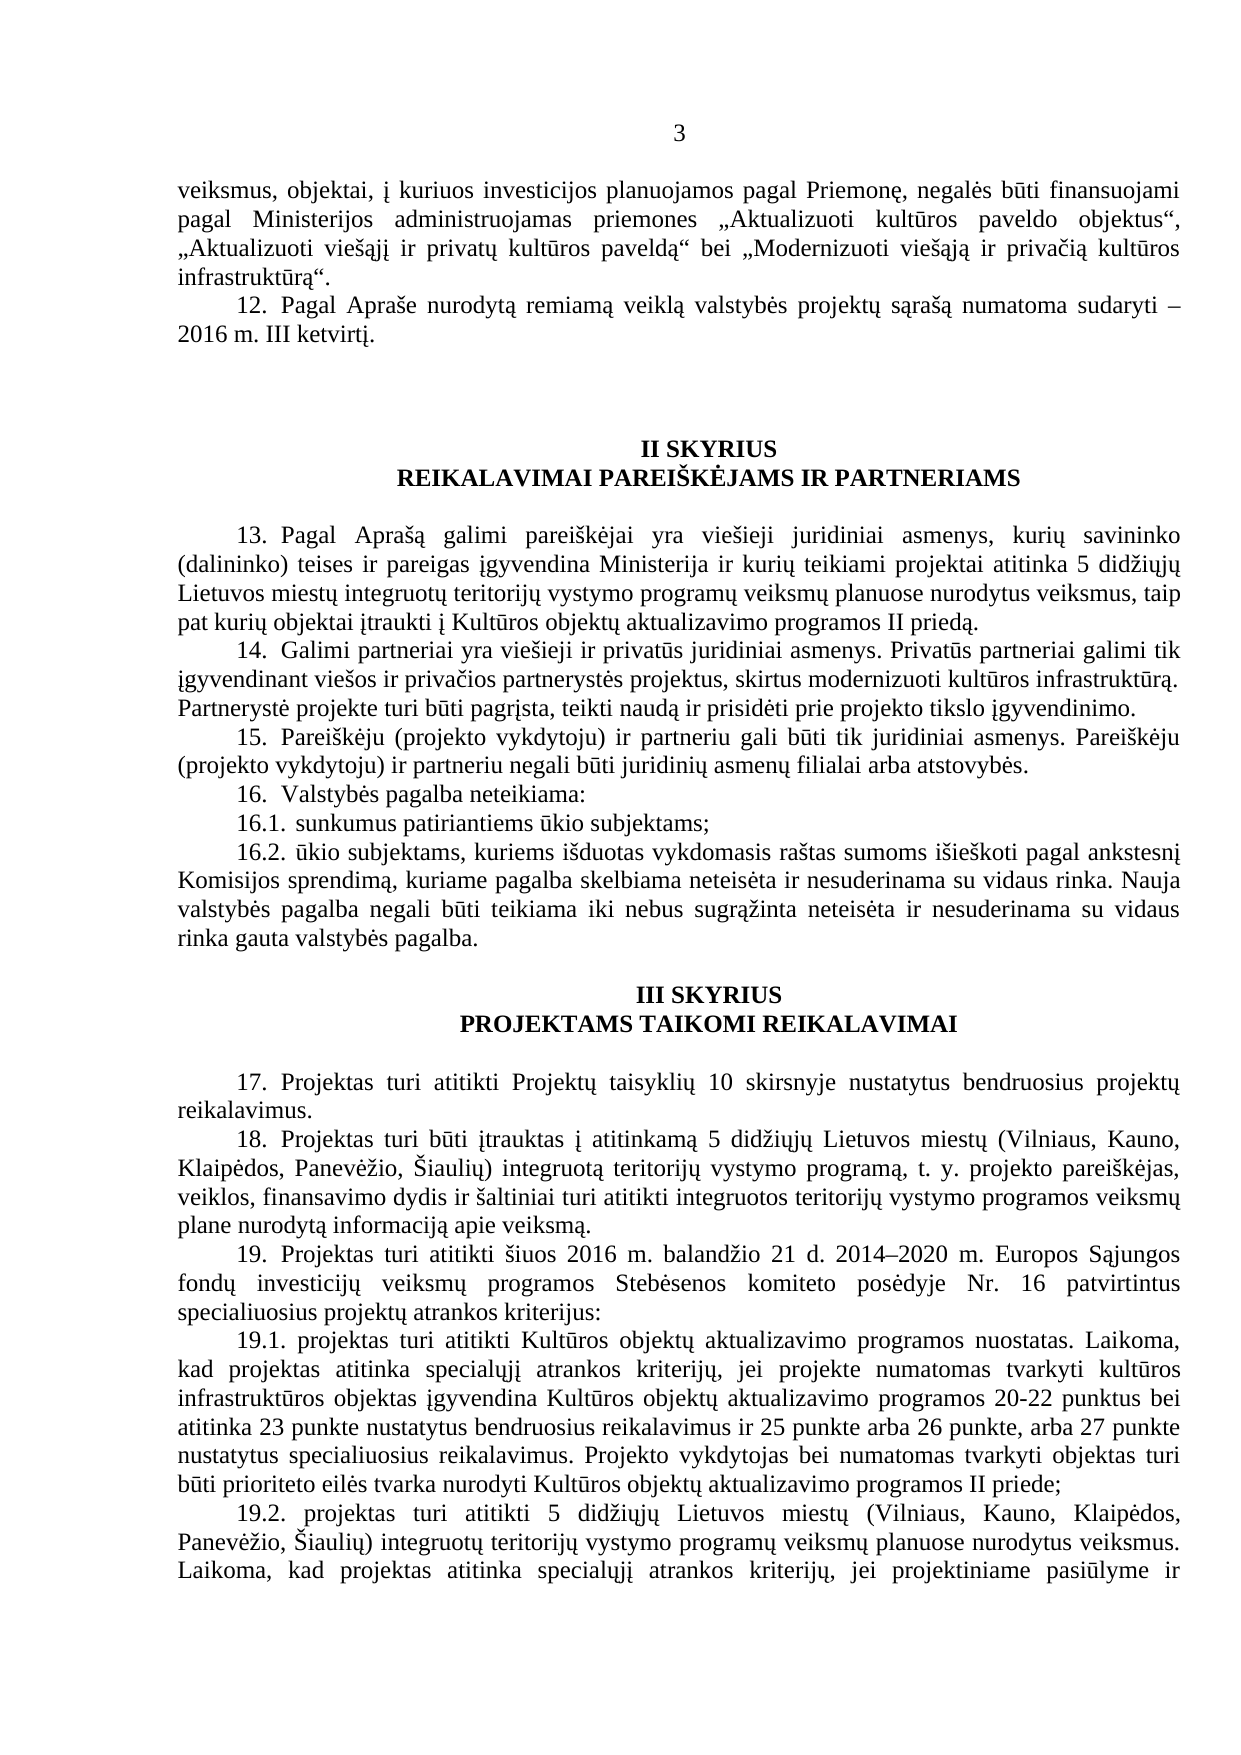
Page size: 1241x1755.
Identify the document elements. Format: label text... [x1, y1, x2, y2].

text 16. Valstybės pagalba neteikiama: [177, 779, 1181, 808]
text 13. Pagal Aprašą galimi pareiškėjai yra viešieji juridiniai asmenys, kurių savininko (dalininko) teises ir pareigas įgyvendina Ministerija ir kurių teikiami projektai atitinka 5 didžiųjų Lietuvos miestų integruotų teritorijų vystymo programų veiksmų planuose nurodytus veiksmus, taip pat kurių objektai įtraukti į Kultūros objektų aktualizavimo programos II priedą. [177, 521, 1181, 636]
text II SKYRIUS [177, 434, 1181, 463]
text PROJEKTAMS TAIKOMI REIKALAVIMAI [177, 1009, 1181, 1038]
text 18. Projektas turi būti įtrauktas į atitinkamą 5 didžiųjų Lietuvos miestų (Vilniaus, Kauno, Klaipėdos, Panevėžio, Šiaulių) integruotą teritorijų vystymo programą, t. y. projekto pareiškėjas, veiklos, finansavimo dydis ir šaltiniai turi atitikti integruotos teritorijų vystymo programos veiksmų plane nurodytą informaciją apie veiksmą. [177, 1124, 1181, 1239]
text 14. Galimi partneriai yra viešieji ir privatūs juridiniai asmenys. Privatūs partneriai galimi tik įgyvendinant viešos ir privačios partnerystės projektus, skirtus modernizuoti kultūros infrastruktūrą. Partnerystė projekte turi būti pagrįsta, teikti naudą ir prisidėti prie projekto tikslo įgyvendinimo. [177, 636, 1181, 722]
text III SKYRIUS [177, 981, 1181, 1009]
text veiksmus, objektai, į kuriuos investicijos planuojamos pagal Priemonę, negalės būti finansuojami pagal Ministerijos administruojamas priemones „Aktualizuoti kultūros paveldo objektus“, „Aktualizuoti viešąjį ir privatų kultūros paveldą“ bei „Modernizuoti viešąją ir privačią kultūros infrastruktūrą“. [177, 176, 1181, 291]
text 17. Projektas turi atitikti Projektų taisyklių 10 skirsnyje nustatytus bendruosius projektų reikalavimus. [177, 1067, 1181, 1124]
text 19.2. projektas turi atitikti 5 didžiųjų Lietuvos miestų (Vilniaus, Kauno, Klaipėdos, Panevėžio, Šiaulių) integruotų teritorijų vystymo programų veiksmų planuose nurodytus veiksmus. Laikoma, kad projektas atitinka specialųjį atrankos kriterijų, jei projektiniame pasiūlyme ir [177, 1498, 1181, 1584]
text 19.1. projektas turi atitikti Kultūros objektų aktualizavimo programos nuostatas. Laikoma, kad projektas atitinka specialųjį atrankos kriterijų, jei projekte numatomas tvarkyti kultūros infrastruktūros objektas įgyvendina Kultūros objektų aktualizavimo programos 20-22 punktus bei atitinka 23 punkte nustatytus bendruosius reikalavimus ir 25 punkte arba 26 punkte, arba 27 punkte nustatytus specialiuosius reikalavimus. Projekto vykdytojas bei numatomas tvarkyti objektas turi būti prioriteto eilės tvarka nurodyti Kultūros objektų aktualizavimo programos II priede; [177, 1326, 1181, 1498]
text 16.2. ūkio subjektams, kuriems išduotas vykdomasis raštas sumoms išieškoti pagal ankstesnį Komisijos sprendimą, kuriame pagalba skelbiama neteisėta ir nesuderinama su vidaus rinka. Nauja valstybės pagalba negali būti teikiama iki nebus sugrąžinta neteisėta ir nesuderinama su vidaus rinka gauta valstybės pagalba. [177, 837, 1181, 952]
text 12. Pagal Apraše nurodytą remiamą veiklą valstybės projektų sąrašą numatoma sudaryti – 2016 m. III ketvirtį. [177, 291, 1181, 348]
text REIKALAVIMAI PAREIŠKĖJAMS IR PARTNERIAMS [177, 463, 1181, 492]
text 19. Projektas turi atitikti šiuos 2016 m. balandžio 21 d. 2014–2020 m. Europos Sąjungos fondų investicijų veiksmų programos Stebėsenos komiteto posėdyje Nr. 16 patvirtintus specialiuosius projektų atrankos kriterijus: [177, 1239, 1181, 1326]
text 16.1. sunkumus patiriantiems ūkio subjektams; [177, 808, 1181, 837]
text 15. Pareiškėju (projekto vykdytoju) ir partneriu gali būti tik juridiniai asmenys. Pareiškėju (projekto vykdytoju) ir partneriu negali būti juridinių asmenų filialai arba atstovybės. [177, 722, 1181, 779]
